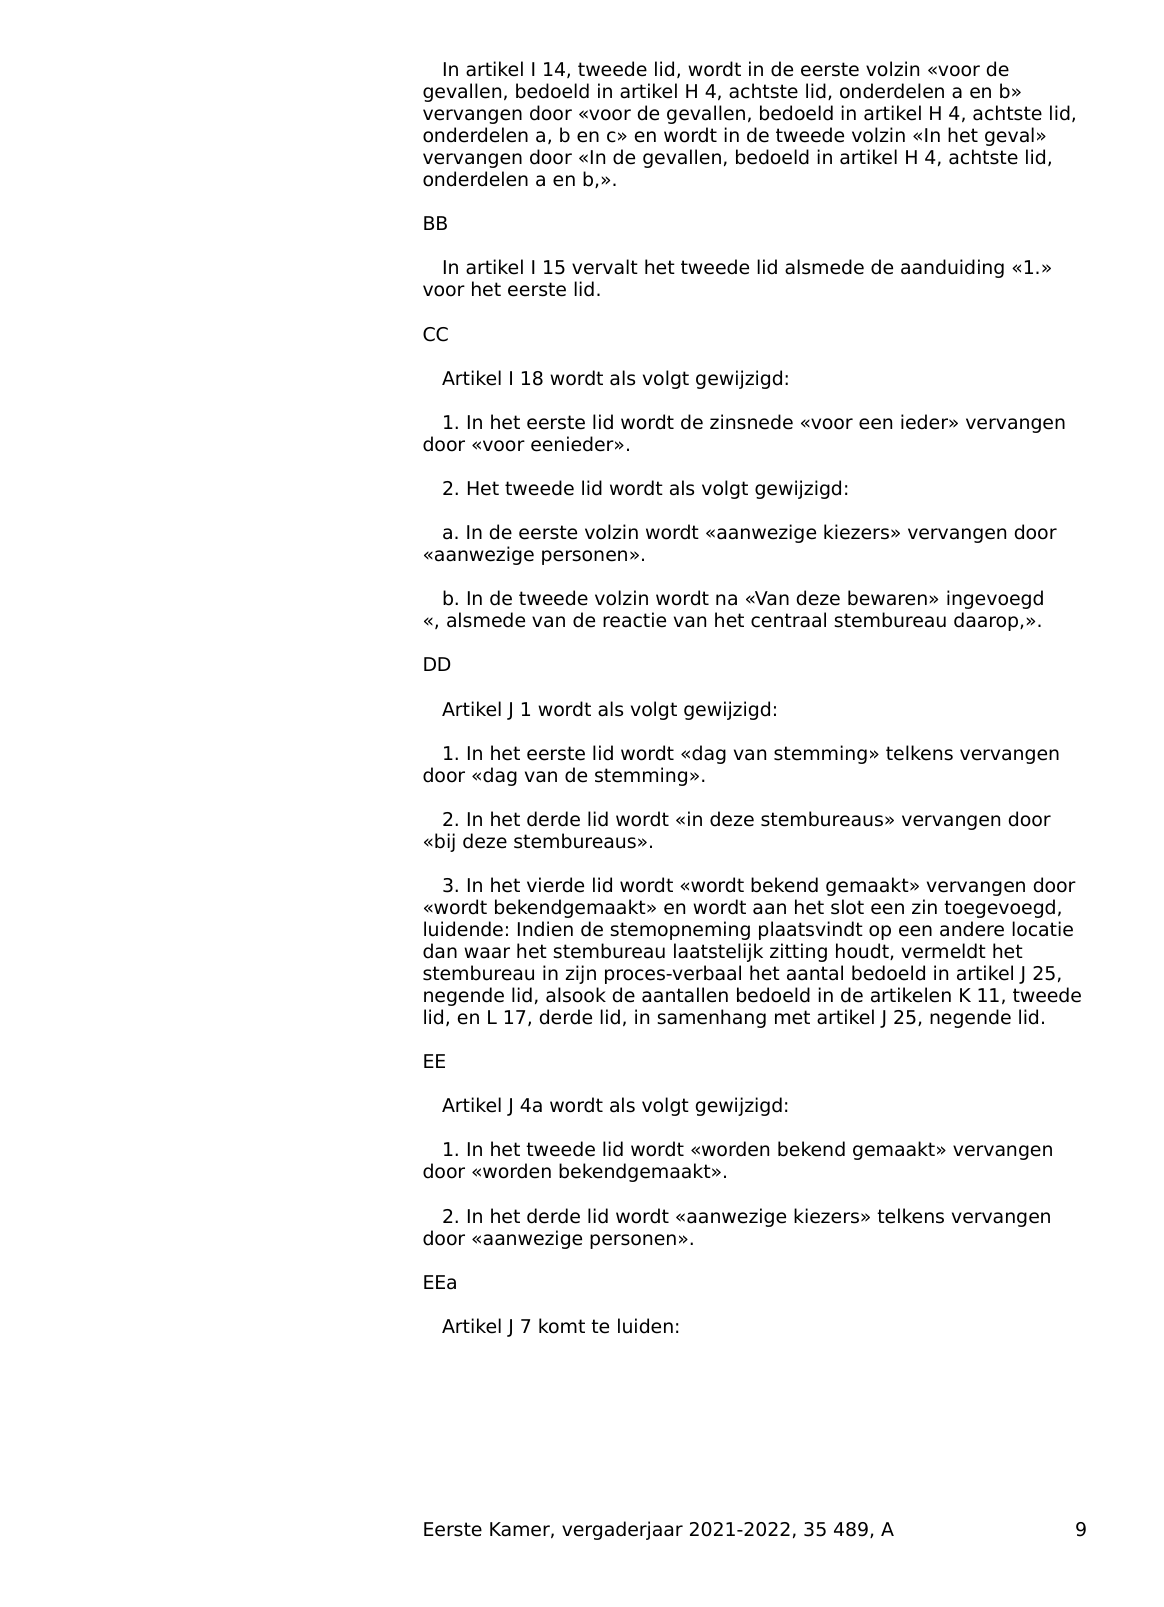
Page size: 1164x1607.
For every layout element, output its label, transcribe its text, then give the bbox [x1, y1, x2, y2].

text Artikel J 7 komt te luiden: [422, 1316, 1087, 1338]
text 3. In het vierde lid wordt «wordt bekend gemaakt» vervangen door «wordt bekendgemaakt» en wordt aan het slot een zin toegevoegd, luidende: Indien de stemopneming plaatsvindt op een andere locatie dan waar het stembureau laatstelijk zitting houdt, vermeldt het stembureau in zijn proces-verbaal het aantal bedoeld in artikel J 25, negende lid, alsook de aantallen bedoeld in de artikelen K 11, tweede lid, en L 17, derde lid, in samenhang met artikel J 25, negende lid. [422, 875, 1087, 1029]
text Artikel I 18 wordt als volgt gewijzigd: [422, 368, 1087, 389]
text 2. In het derde lid wordt «aanwezige kiezers» telkens vervangen door «aanwezige personen». [422, 1206, 1087, 1249]
text DD [422, 654, 1087, 676]
text Artikel J 4a wordt als volgt gewijzigd: [422, 1095, 1087, 1117]
text CC [422, 323, 1087, 345]
text a. In de eerste volzin wordt «aanwezige kiezers» vervangen door «aanwezige personen». [422, 522, 1087, 566]
text 1. In het eerste lid wordt de zinsnede «voor een ieder» vervangen door «voor eenieder». [422, 412, 1087, 456]
text BB [422, 213, 1087, 235]
text EE [422, 1051, 1087, 1073]
text EEa [422, 1272, 1087, 1294]
text 1. In het eerste lid wordt «dag van stemming» telkens vervangen door «dag van de stemming». [422, 743, 1087, 787]
text 2. Het tweede lid wordt als volgt gewijzigd: [422, 478, 1087, 500]
text 1. In het tweede lid wordt «worden bekend gemaakt» vervangen door «worden bekendgemaakt». [422, 1139, 1087, 1183]
text Artikel J 1 wordt als volgt gewijzigd: [422, 698, 1087, 721]
text In artikel I 14, tweede lid, wordt in de eerste volzin «voor de gevallen, bedoeld in artikel H 4, achtste lid, onderdelen a en b» vervangen door «voor de gevallen, bedoeld in artikel H 4, achtste lid, onderdelen a, b en c» en wordt in de tweede volzin «In het geval» vervangen door «In de gevallen, bedoeld in artikel H 4, achtste lid, onderdelen a en b,». [422, 59, 1087, 191]
text 2. In het derde lid wordt «in deze stembureaus» vervangen door «bij deze stembureaus». [422, 809, 1087, 853]
text In artikel I 15 vervalt het tweede lid alsmede de aanduiding «1.» voor het eerste lid. [422, 257, 1087, 301]
text b. In de tweede volzin wordt na «Van deze bewaren» ingevoegd «, alsmede van de reactie van het centraal stembureau daarop,». [422, 588, 1087, 632]
